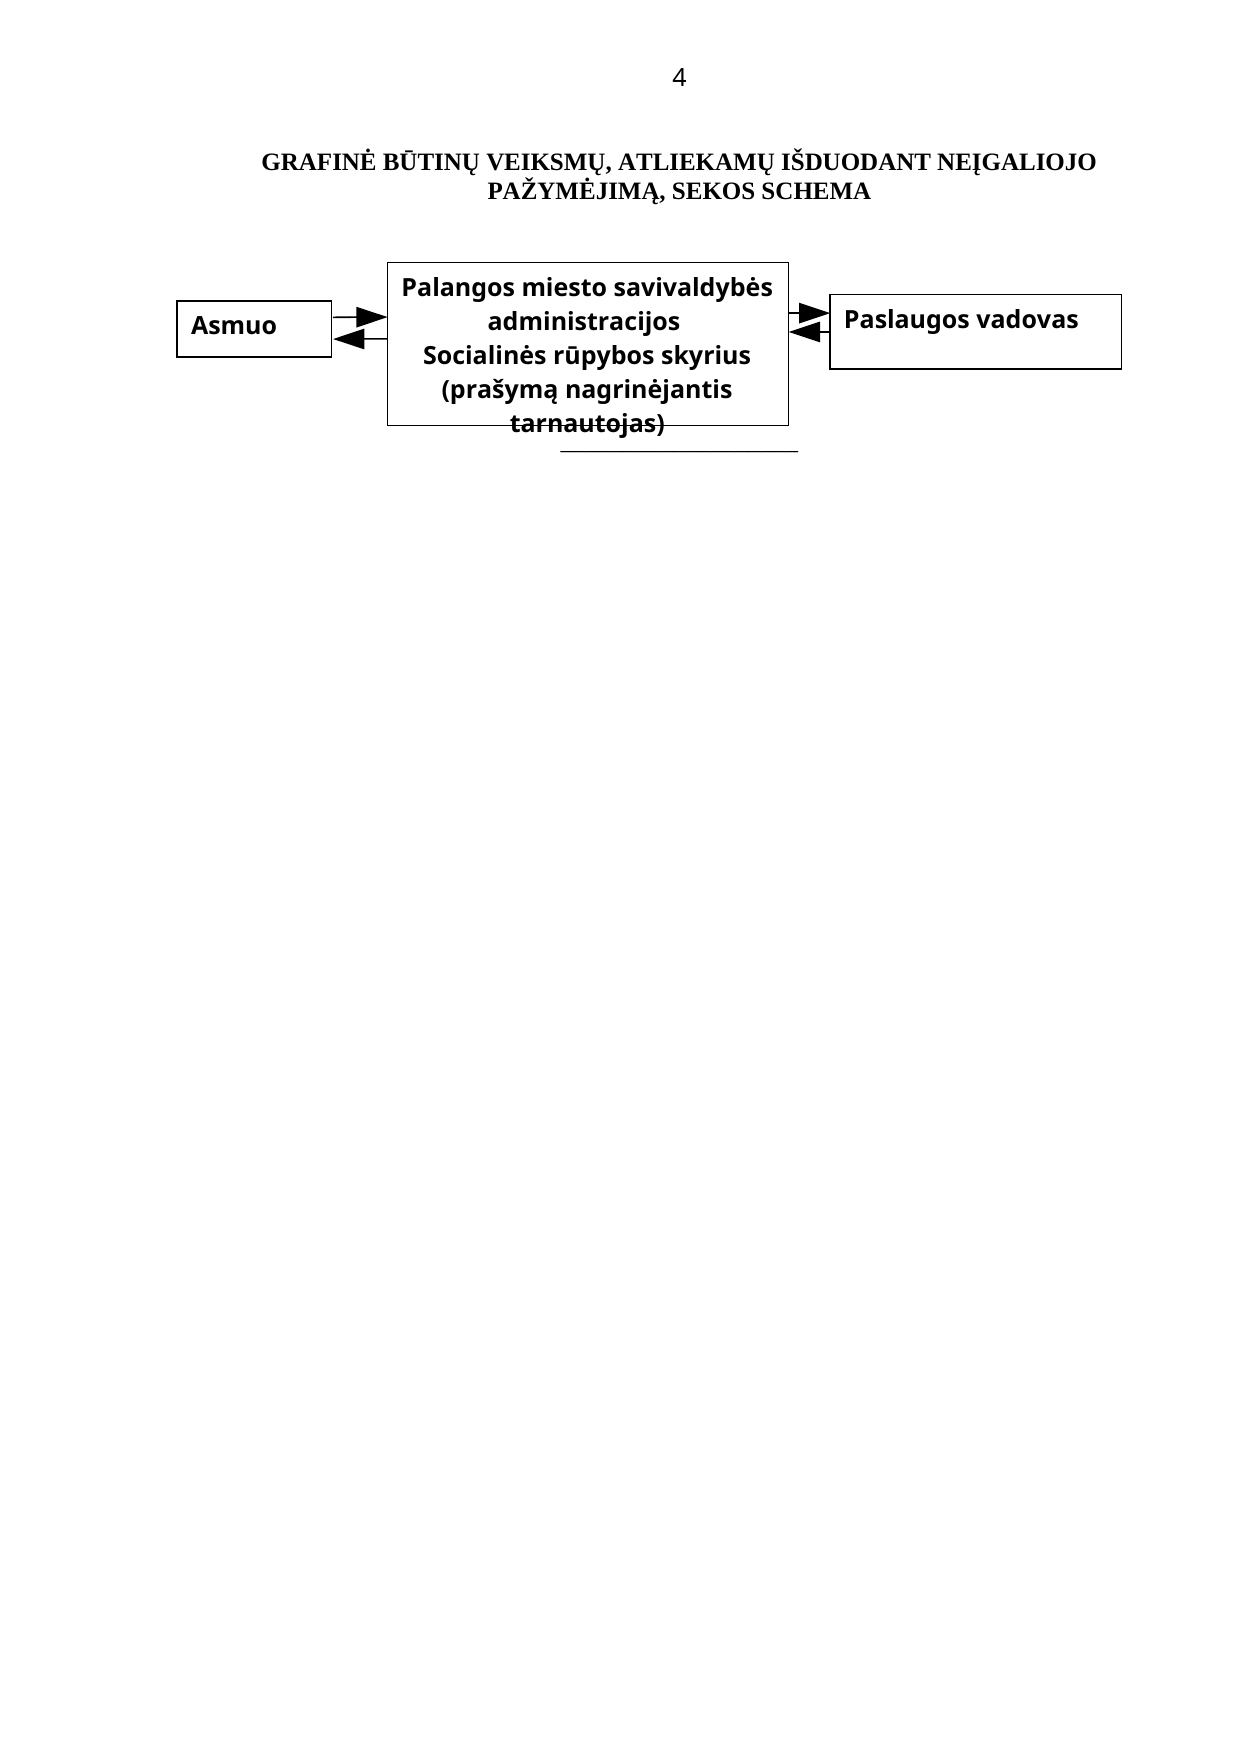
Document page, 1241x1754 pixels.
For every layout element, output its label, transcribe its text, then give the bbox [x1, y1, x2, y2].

text ___________________ [177, 426, 1181, 454]
text GRAFINĖ BŪTINŲ VEIKSMŲ, ATLIEKAMŲ IŠDUODANT NEĮGALIOJO PAŽYMĖJIMĄ, SEKOS SCHEMA [177, 147, 1181, 205]
